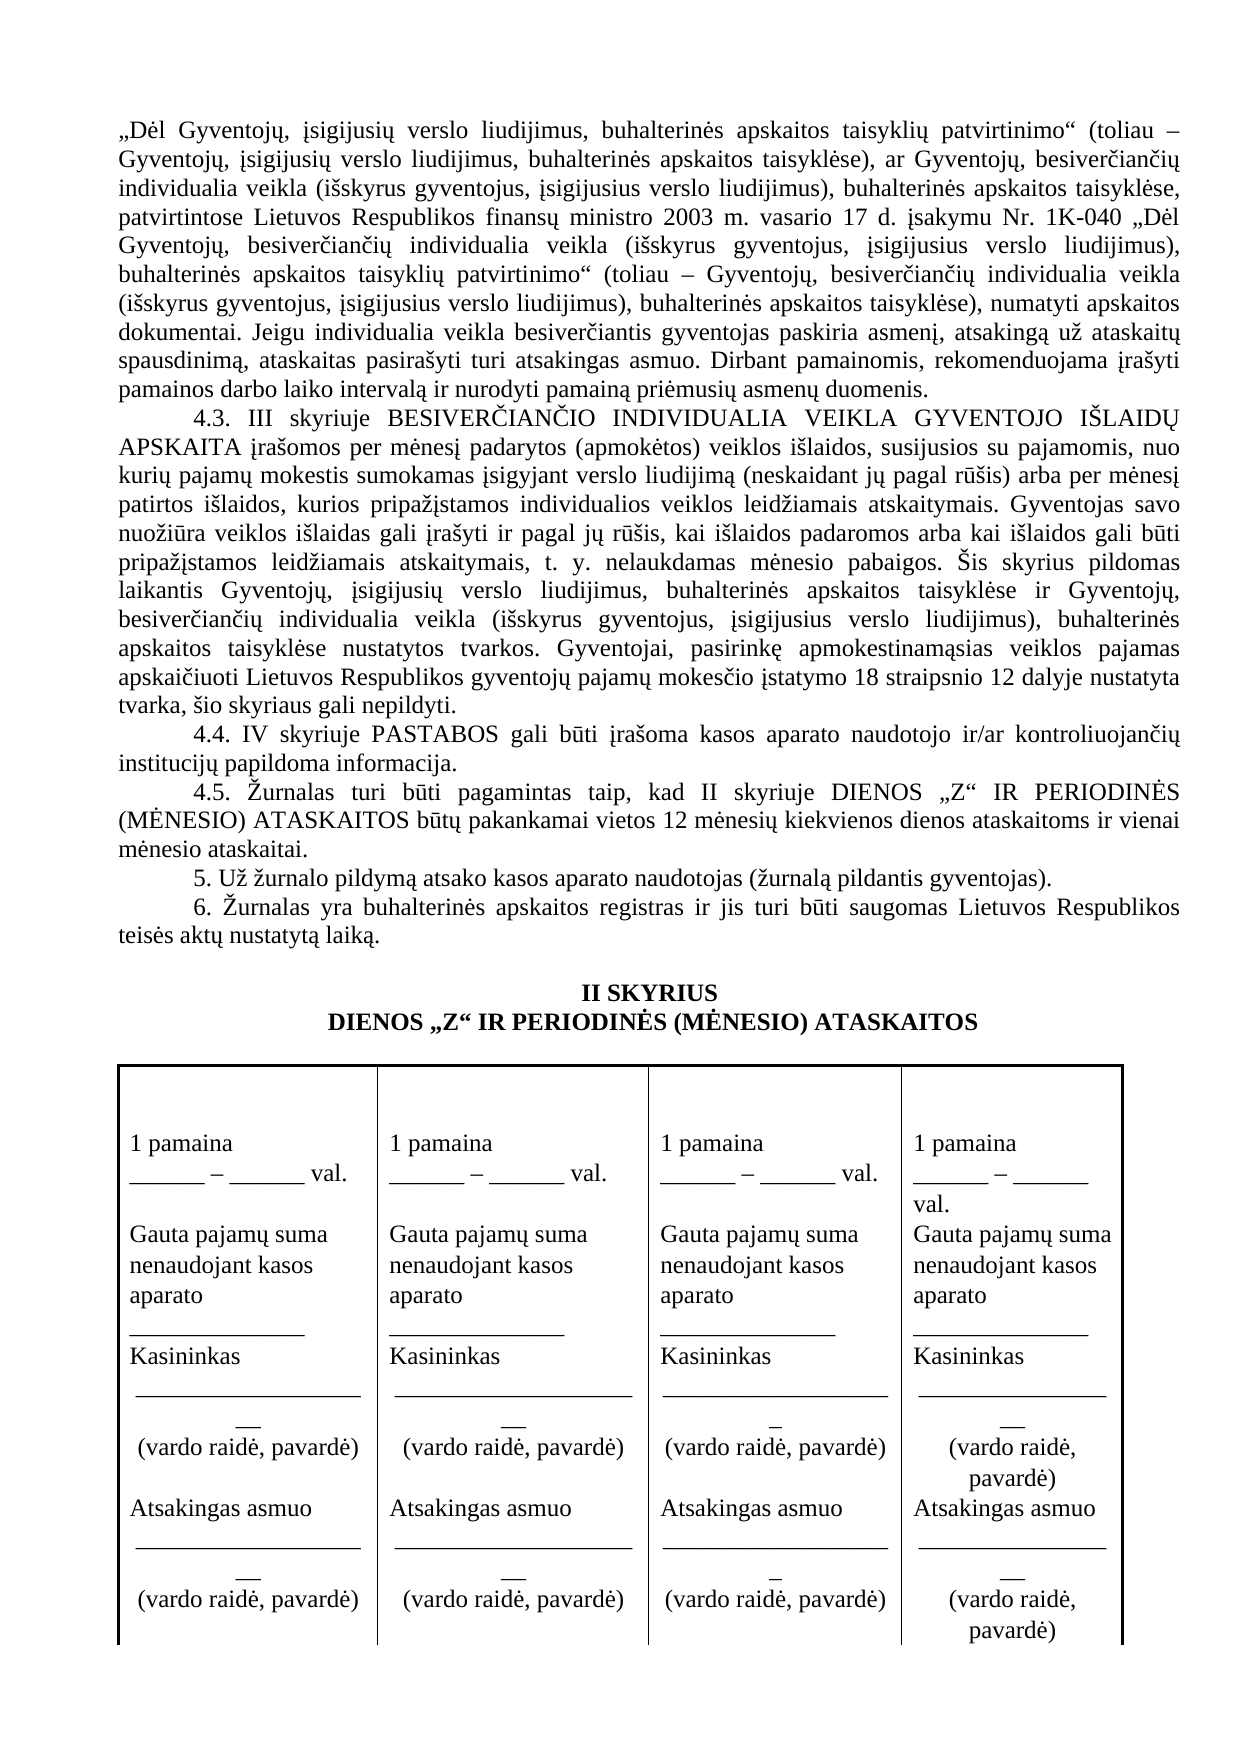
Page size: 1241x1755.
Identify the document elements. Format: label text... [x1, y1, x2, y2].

text 4.3. III skyriuje BESIVERČIANČIO INDIVIDUALIA VEIKLA GYVENTOJO IŠLAIDŲ APSKAITA įrašomos per mėnesį padarytos (apmokėtos) veiklos išlaidos, susijusios su pajamomis, nuo kurių pajamų mokestis sumokamas įsigyjant verslo liudijimą (neskaidant jų pagal rūšis) arba per mėnesį patirtos išlaidos, kurios pripažįstamos individualios veiklos leidžiamais atskaitymais. Gyventojas savo nuožiūra veiklos išlaidas gali įrašyti ir pagal jų rūšis, kai išlaidos padaromos arba kai išlaidos gali būti pripažįstamos leidžiamais atskaitymais, t. y. nelaukdamas mėnesio pabaigos. Šis skyrius pildomas laikantis Gyventojų, įsigijusių verslo liudijimus, buhalterinės apskaitos taisyklėse ir Gyventojų, besiverčiančių individualia veikla (išskyrus gyventojus, įsigijusius verslo liudijimus), buhalterinės apskaitos taisyklėse nustatytos tvarkos. Gyventojai, pasirinkę apmokestinamąsias veiklos pajamas apskaičiuoti Lietuvos Respublikos gyventojų pajamų mokesčio įstatymo 18 straipsnio 12 dalyje nustatyta tvarka, šio skyriaus gali nepildyti. [118, 403, 1181, 719]
table_header [120, 1067, 377, 1098]
table_cell Atsakingas asmuo [378, 1493, 648, 1523]
table_cell _____________________ (vardo raidė, pavardė) [378, 1524, 648, 1645]
table_header [902, 1067, 1121, 1098]
table_cell ____________________ (vardo raidė, pavardė) [120, 1371, 377, 1493]
table_cell _____________________ (vardo raidė, pavardė) [378, 1371, 648, 1493]
text 4.4. IV skyriuje PASTABOS gali būti įrašoma kasos aparato naudotojo ir/ar kontroliuojančių institucijų papildoma informacija. [118, 719, 1181, 777]
table_cell 1 pamaina ______ – ______ val. [378, 1128, 648, 1219]
text 5. Už žurnalo pildymą atsako kasos aparato naudotojas (žurnalą pildantis gyventojas). [118, 863, 1181, 892]
table_cell Kasininkas [649, 1341, 901, 1371]
table_cell [902, 1098, 1121, 1128]
table_cell Atsakingas asmuo [649, 1493, 901, 1523]
text „Dėl Gyventojų, įsigijusių verslo liudijimus, buhalterinės apskaitos taisyklių patvirtinimo“ (toliau – Gyventojų, įsigijusių verslo liudijimus, buhalterinės apskaitos taisyklėse), ar Gyventojų, besiverčiančių individualia veikla (išskyrus gyventojus, įsigijusius verslo liudijimus), buhalterinės apskaitos taisyklėse, patvirtintose Lietuvos Respublikos finansų ministro 2003 m. vasario 17 d. įsakymu Nr. 1K-040 „Dėl Gyventojų, besiverčiančių individualia veikla (išskyrus gyventojus, įsigijusius verslo liudijimus), buhalterinės apskaitos taisyklių patvirtinimo“ (toliau – Gyventojų, besiverčiančių individualia veikla (išskyrus gyventojus, įsigijusius verslo liudijimus), buhalterinės apskaitos taisyklėse), numatyti apskaitos dokumentai. Jeigu individualia veikla besiverčiantis gyventojas paskiria asmenį, atsakingą už ataskaitų spausdinimą, ataskaitas pasirašyti turi atsakingas asmuo. Dirbant pamainomis, rekomenduojama įrašyti pamainos darbo laiko intervalą ir nurodyti pamainą priėmusių asmenų duomenis. [118, 115, 1181, 403]
text DIENOS „Z“ IR PERIODINĖS (MĖNESIO) ATASKAITOS [118, 1007, 1181, 1035]
table_cell Kasininkas [902, 1341, 1121, 1371]
table_header [378, 1067, 648, 1098]
table_cell Atsakingas asmuo [120, 1493, 377, 1523]
table_cell Kasininkas [378, 1341, 648, 1371]
table_cell Gauta pajamų suma nenaudojant kasos aparato ______________ [902, 1219, 1121, 1341]
text 4.5. Žurnalas turi būti pagamintas taip, kad II skyriuje DIENOS „Z“ IR PERIODINĖS (MĖNESIO) ATASKAITOS būtų pakankamai vietos 12 mėnesių kiekvienos dienos ataskaitoms ir vienai mėnesio ataskaitai. [118, 777, 1181, 863]
table_cell Gauta pajamų suma nenaudojant kasos aparato ______________ [649, 1219, 901, 1341]
table_cell [120, 1098, 377, 1128]
table_cell [378, 1098, 648, 1128]
table_cell _________________ (vardo raidė, pavardė) [902, 1371, 1121, 1493]
table_cell _________________ (vardo raidė, pavardė) [902, 1524, 1121, 1645]
table_cell 1 pamaina ______ – ______ val. [649, 1128, 901, 1219]
table_cell 1 pamaina ______ – ______ val. [120, 1128, 377, 1219]
table_cell ____________________ (vardo raidė, pavardė) [120, 1524, 377, 1645]
table_cell [649, 1098, 901, 1128]
table_cell ___________________ (vardo raidė, pavardė) [649, 1524, 901, 1645]
table_header [649, 1067, 901, 1098]
table_cell Gauta pajamų suma nenaudojant kasos aparato ______________ [120, 1219, 377, 1341]
table_cell 1 pamaina ______ – ______ val. [902, 1128, 1121, 1219]
text II SKYRIUS [118, 978, 1181, 1007]
table_cell Atsakingas asmuo [902, 1493, 1121, 1523]
table_cell ___________________ (vardo raidė, pavardė) [649, 1371, 901, 1493]
table_cell Kasininkas [120, 1341, 377, 1371]
text 6. Žurnalas yra buhalterinės apskaitos registras ir jis turi būti saugomas Lietuvos Respublikos teisės aktų nustatytą laiką. [118, 892, 1181, 949]
table_cell Gauta pajamų suma nenaudojant kasos aparato ______________ [378, 1219, 648, 1341]
